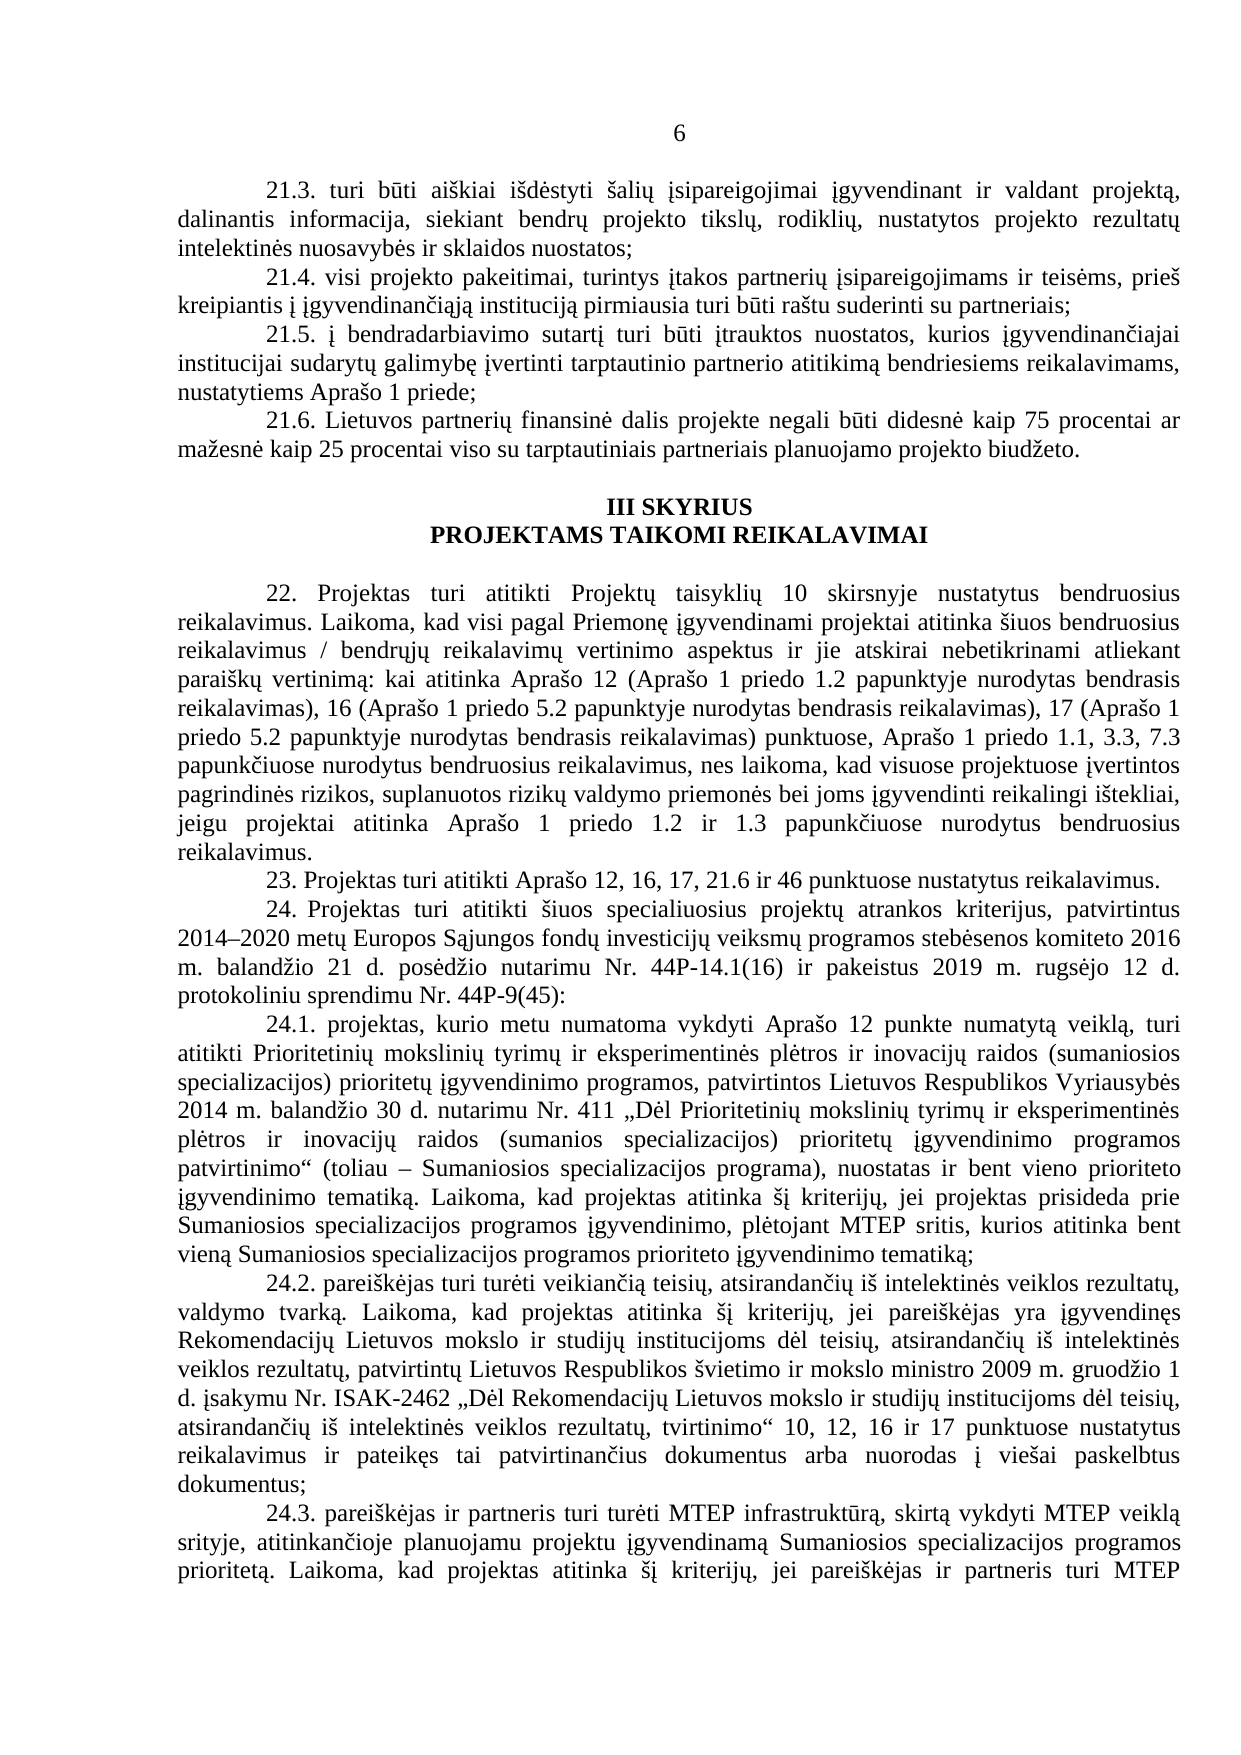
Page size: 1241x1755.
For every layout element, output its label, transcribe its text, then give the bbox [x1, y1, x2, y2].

text 23. Projektas turi atitikti Aprašo 12, 16, 17, 21.6 ir 46 punktuose nustatytus reikalavimus. [177, 865, 1181, 894]
text 21.4. visi projekto pakeitimai, turintys įtakos partnerių įsipareigojimams ir teisėms, prieš kreipiantis į įgyvendinančiąją instituciją pirmiausia turi būti raštu suderinti su partneriais; [177, 262, 1181, 319]
text 21.5. į bendradarbiavimo sutartį turi būti įtrauktos nuostatos, kurios įgyvendinančiajai institucijai sudarytų galimybę įvertinti tarptautinio partnerio atitikimą bendriesiems reikalavimams, nustatytiems Aprašo 1 priede; [177, 319, 1181, 405]
text 24.2. pareiškėjas turi turėti veikiančią teisių, atsirandančių iš intelektinės veiklos rezultatų, valdymo tvarką. Laikoma, kad projektas atitinka šį kriterijų, jei pareiškėjas yra įgyvendinęs Rekomendacijų Lietuvos mokslo ir studijų institucijoms dėl teisių, atsirandančių iš intelektinės veiklos rezultatų, patvirtintų Lietuvos Respublikos švietimo ir mokslo ministro 2009 m. gruodžio 1 d. įsakymu Nr. ISAK-2462 „Dėl Rekomendacijų Lietuvos mokslo ir studijų institucijoms dėl teisių, atsirandančių iš intelektinės veiklos rezultatų, tvirtinimo“ 10, 12, 16 ir 17 punktuose nustatytus reikalavimus ir pateikęs tai patvirtinančius dokumentus arba nuorodas į viešai paskelbtus dokumentus; [177, 1268, 1181, 1498]
text 24.1. projektas, kurio metu numatoma vykdyti Aprašo 12 punkte numatytą veiklą, turi atitikti Prioritetinių mokslinių tyrimų ir eksperimentinės plėtros ir inovacijų raidos (sumaniosios specializacijos) prioritetų įgyvendinimo programos, patvirtintos Lietuvos Respublikos Vyriausybės 2014 m. balandžio 30 d. nutarimu Nr. 411 „Dėl Prioritetinių mokslinių tyrimų ir eksperimentinės plėtros ir inovacijų raidos (sumanios specializacijos) prioritetų įgyvendinimo programos patvirtinimo“ (toliau – Sumaniosios specializacijos programa), nuostatas ir bent vieno prioriteto įgyvendinimo tematiką. Laikoma, kad projektas atitinka šį kriterijų, jei projektas prisideda prie Sumaniosios specializacijos programos įgyvendinimo, plėtojant MTEP sritis, kurios atitinka bent vieną Sumaniosios specializacijos programos prioriteto įgyvendinimo tematiką; [177, 1009, 1181, 1268]
text 24. Projektas turi atitikti šiuos specialiuosius projektų atrankos kriterijus, patvirtintus 2014–2020 metų Europos Sąjungos fondų investicijų veiksmų programos stebėsenos komiteto 2016 m. balandžio 21 d. posėdžio nutarimu Nr. 44P-14.1(16) ir pakeistus 2019 m. rugsėjo 12 d. protokoliniu sprendimu Nr. 44P-9(45): [177, 894, 1181, 1009]
text 24.3. pareiškėjas ir partneris turi turėti MTEP infrastruktūrą, skirtą vykdyti MTEP veiklą srityje, atitinkančioje planuojamu projektu įgyvendinamą Sumaniosios specializacijos programos prioritetą. Laikoma, kad projektas atitinka šį kriterijų, jei pareiškėjas ir partneris turi MTEP [177, 1498, 1181, 1584]
text 21.6. Lietuvos partnerių finansinė dalis projekte negali būti didesnė kaip 75 procentai ar mažesnė kaip 25 procentai viso su tarptautiniais partneriais planuojamo projekto biudžeto. [177, 405, 1181, 463]
text III SKYRIUS [177, 492, 1181, 520]
text 21.3. turi būti aiškiai išdėstyti šalių įsipareigojimai įgyvendinant ir valdant projektą, dalinantis informacija, siekiant bendrų projekto tikslų, rodiklių, nustatytos projekto rezultatų intelektinės nuosavybės ir sklaidos nuostatos; [177, 175, 1181, 262]
text PROJEKTAMS TAIKOMI REIKALAVIMAI [177, 520, 1181, 549]
text 22. Projektas turi atitikti Projektų taisyklių 10 skirsnyje nustatytus bendruosius reikalavimus. Laikoma, kad visi pagal Priemonę įgyvendinami projektai atitinka šiuos bendruosius reikalavimus / bendrųjų reikalavimų vertinimo aspektus ir jie atskirai nebetikrinami atliekant paraiškų vertinimą: kai atitinka Aprašo 12 (Aprašo 1 priedo 1.2 papunktyje nurodytas bendrasis reikalavimas), 16 (Aprašo 1 priedo 5.2 papunktyje nurodytas bendrasis reikalavimas), 17 (Aprašo 1 priedo 5.2 papunktyje nurodytas bendrasis reikalavimas) punktuose, Aprašo 1 priedo 1.1, 3.3, 7.3 papunkčiuose nurodytus bendruosius reikalavimus, nes laikoma, kad visuose projektuose įvertintos pagrindinės rizikos, suplanuotos rizikų valdymo priemonės bei joms įgyvendinti reikalingi ištekliai, jeigu projektai atitinka Aprašo 1 priedo 1.2 ir 1.3 papunkčiuose nurodytus bendruosius reikalavimus. [177, 578, 1181, 865]
